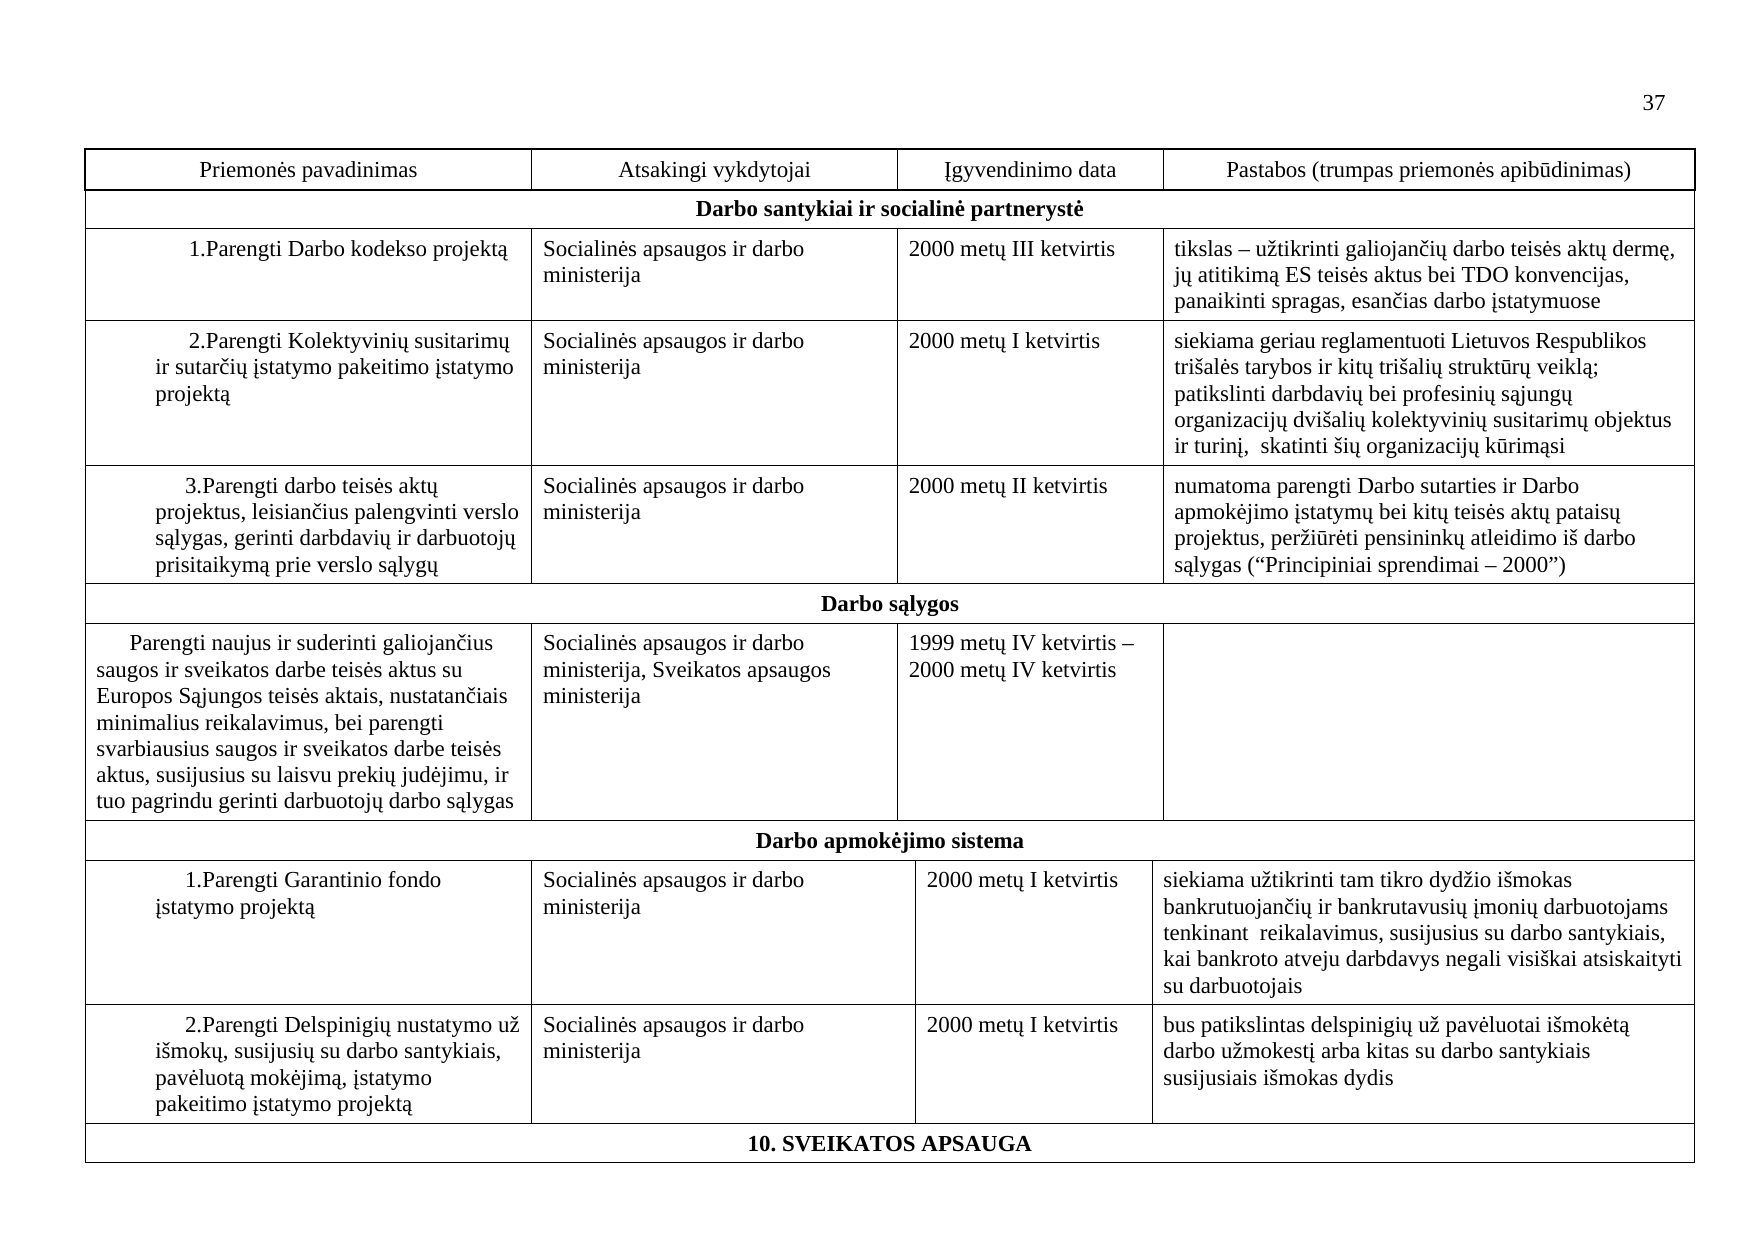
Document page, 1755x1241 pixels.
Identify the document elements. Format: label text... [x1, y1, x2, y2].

table_header Priemonės pavadinimas [86, 150, 531, 189]
table_cell 2000 metų I ketvirtis [916, 1005, 1152, 1123]
table_cell tikslas – užtikrinti galiojančių darbo teisės aktų dermę, jų atitikimą ES teisės aktus bei TDO konvencijas, panaikinti spragas, esančias darbo įstatymuose [1164, 229, 1694, 320]
table_cell [1164, 624, 1694, 820]
table_cell siekiama užtikrinti tam tikro dydžio išmokas bankrutuojančių ir bankrutavusių įmonių darbuotojams tenkinant reikalavimus, susijusius su darbo santykiais, kai bankroto atveju darbdavys negali visiškai atsiskaityti su darbuotojais [1153, 861, 1694, 1004]
table_cell Parengti Garantinio fondo įstatymo projektą [86, 861, 531, 1004]
table_cell Socialinės apsaugos ir darbo ministerija [532, 229, 897, 320]
table_cell 1999 metų IV ketvirtis –2000 metų IV ketvirtis [898, 624, 1163, 820]
table_cell numatoma parengti Darbo sutarties ir Darbo apmokėjimo įstatymų bei kitų teisės aktų pataisų projektus, peržiūrėti pensininkų atleidimo iš darbo sąlygas (“Principiniai sprendimai – 2000”) [1164, 466, 1694, 583]
table_cell Socialinės apsaugos ir darbo ministerija [532, 321, 897, 465]
table_cell Parengti darbo teisės aktų projektus, leisiančius palengvinti verslo sąlygas, gerinti darbdavių ir darbuotojų prisitaikymą prie verslo sąlygų [86, 466, 531, 583]
table_cell Parengti Kolektyvinių susitarimų ir sutarčių įstatymo pakeitimo įstatymo projektą [86, 321, 531, 465]
table_header Įgyvendinimo data [898, 150, 1163, 189]
table_cell 2000 metų II ketvirtis [898, 466, 1163, 583]
table_cell Darbo santykiai ir socialinė partnerystė [86, 191, 1694, 228]
table_cell 2000 metų III ketvirtis [898, 229, 1163, 320]
table_cell Socialinės apsaugos ir darbo ministerija [532, 861, 915, 1004]
table_cell Darbo sąlygos [86, 584, 1694, 623]
table_header Pastabos (trumpas priemonės apibūdinimas) [1164, 150, 1694, 189]
table_cell Socialinės apsaugos ir darbo ministerija [532, 466, 897, 583]
table_cell bus patikslintas delspinigių už pavėluotai išmokėtą darbo užmokestį arba kitas su darbo santykiais susijusiais išmokas dydis [1153, 1005, 1694, 1123]
table_cell Darbo apmokėjimo sistema [86, 821, 1694, 859]
table_cell siekiama geriau reglamentuoti Lietuvos Respublikos trišalės tarybos ir kitų trišalių struktūrų veiklą; patikslinti darbdavių bei profesinių sąjungų organizacijų dvišalių kolektyvinių susitarimų objektus ir turinį, skatinti šių organizacijų kūrimąsi [1164, 321, 1694, 465]
table_header Atsakingi vykdytojai [532, 150, 897, 189]
table_cell 2000 metų I ketvirtis [916, 861, 1152, 1004]
table_cell Socialinės apsaugos ir darbo ministerija [532, 1005, 915, 1123]
table_cell Parengti Darbo kodekso projektą [86, 229, 531, 320]
table_cell Socialinės apsaugos ir darbo ministerija, Sveikatos apsaugos ministerija [532, 624, 897, 820]
table_cell 2000 metų I ketvirtis [898, 321, 1163, 465]
table_cell Parengti Delspinigių nustatymo už išmokų, susijusių su darbo santykiais, pavėluotą mokėjimą, įstatymo pakeitimo įstatymo projektą [86, 1005, 531, 1123]
table_cell 10. SVEIKATOS APSAUGA [86, 1124, 1694, 1162]
table_cell Parengti naujus ir suderinti galiojančius saugos ir sveikatos darbe teisės aktus su Europos Sąjungos teisės aktais, nustatančiais minimalius reikalavimus, bei parengti svarbiausius saugos ir sveikatos darbe teisės aktus, susijusius su laisvu prekių judėjimu, ir tuo pagrindu gerinti darbuotojų darbo sąlygas [86, 624, 531, 820]
